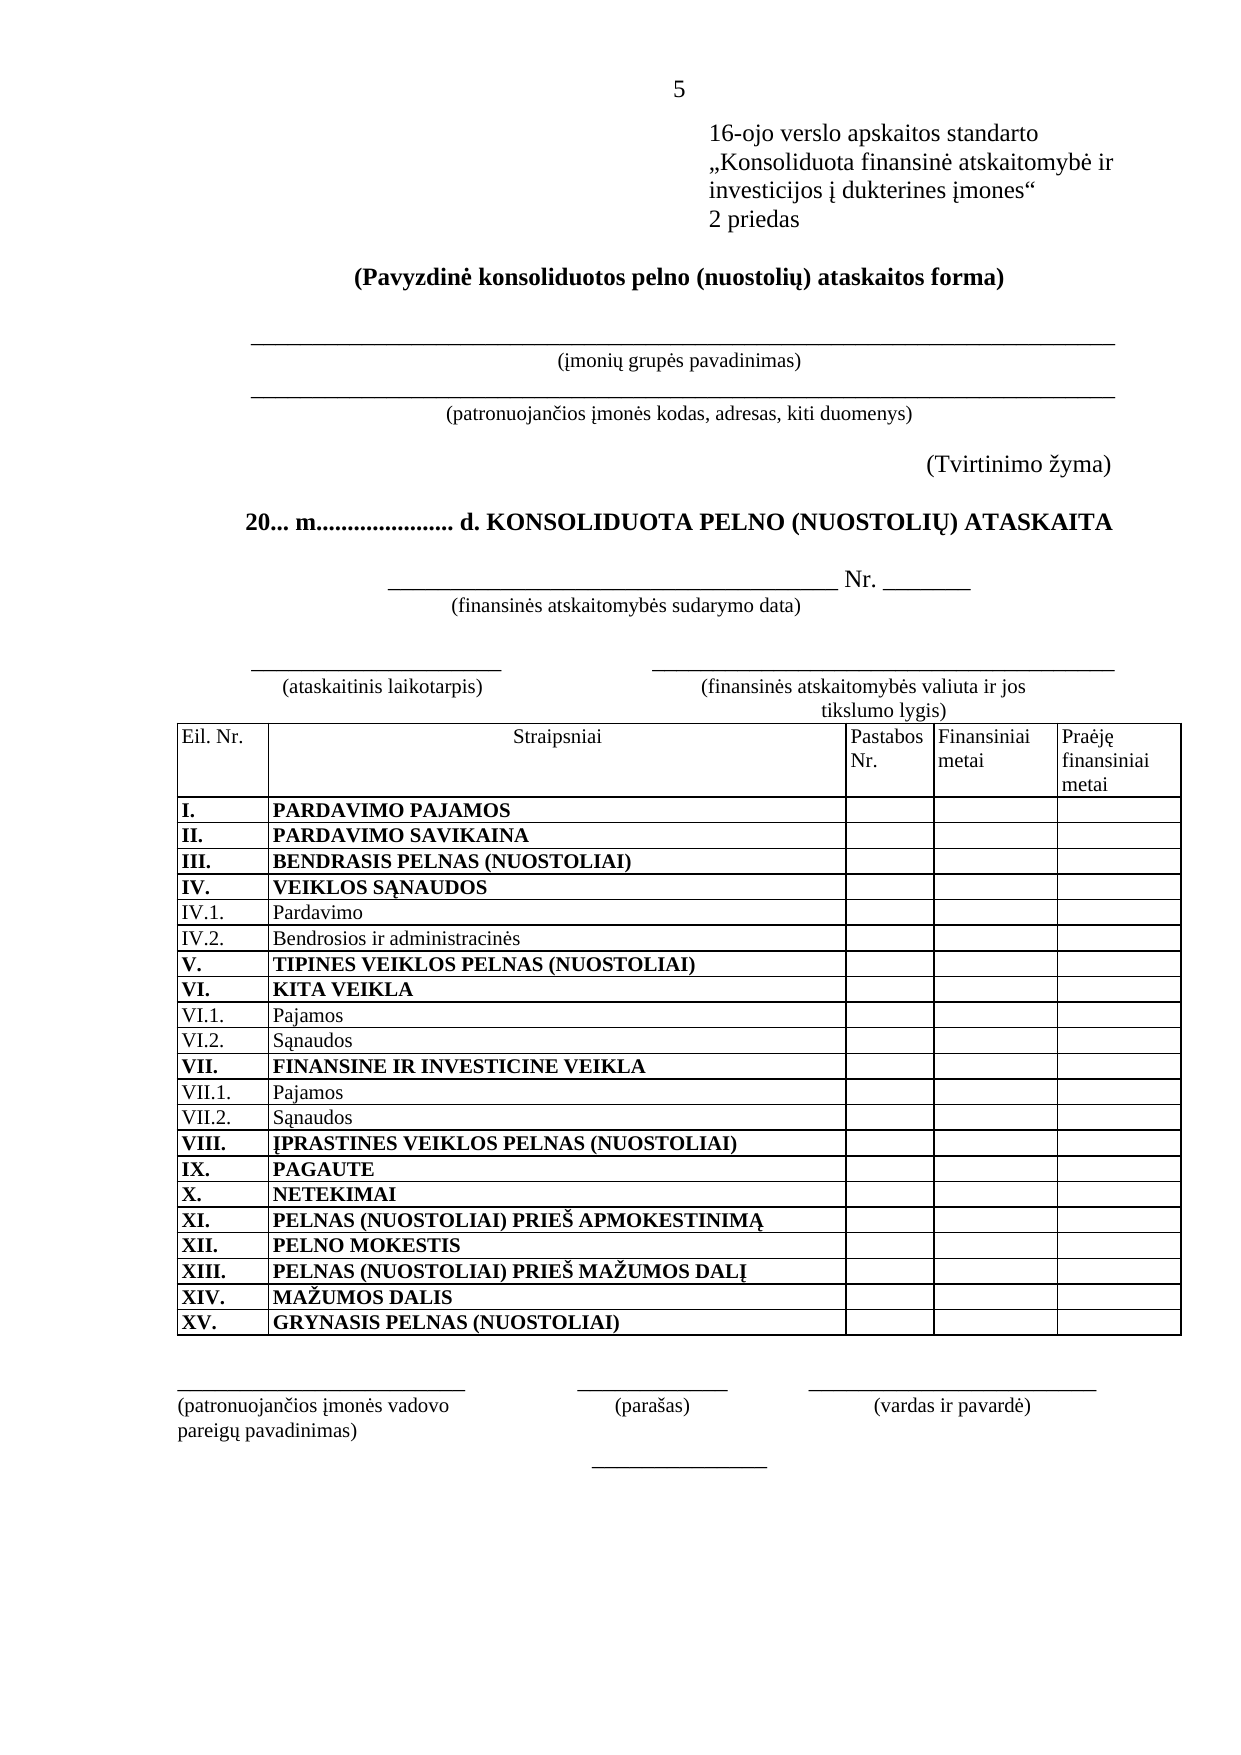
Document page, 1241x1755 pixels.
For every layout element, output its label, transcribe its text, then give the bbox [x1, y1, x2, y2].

text 20... m...................... d. KONSOLIDUOTA PELNO (NUOSTOLIŲ) ATASKAITA [177, 507, 1181, 535]
table_cell I. [264, 798, 268, 822]
table_cell [929, 1285, 933, 1309]
table_cell [929, 1028, 933, 1052]
table_cell [929, 1182, 933, 1206]
table_cell [929, 1105, 933, 1129]
table_cell [1053, 798, 1057, 822]
text ____________________________________ Nr. _______ [177, 564, 1181, 593]
table_cell [1053, 977, 1057, 1001]
table_cell [1053, 1003, 1057, 1027]
text ______________ [177, 1442, 1181, 1470]
table_header Eil. Nr. [178, 724, 268, 796]
text (patronuojančios įmonės kodas, adresas, kiti duomenys) [177, 401, 1181, 425]
table_cell [929, 1208, 933, 1232]
table_cell [929, 823, 933, 847]
table_cell [1053, 1233, 1057, 1257]
table_cell XII. [264, 1233, 268, 1257]
table_cell XIV. [264, 1285, 268, 1309]
table_cell VI. [264, 977, 268, 1001]
table_cell [929, 849, 933, 873]
table_cell [1058, 900, 1062, 924]
table_cell [1053, 1310, 1057, 1334]
table_cell [1058, 1054, 1062, 1078]
table_cell IV. [264, 875, 268, 899]
table_header Finansiniai metai [935, 724, 1057, 796]
table_cell [1058, 1285, 1062, 1309]
table_cell VII. [264, 1054, 268, 1078]
table_cell [1058, 1310, 1062, 1334]
table_cell [1058, 1105, 1062, 1129]
table_cell [1053, 1285, 1057, 1309]
text 16-ojo verslo apskaitos standarto [702, 118, 1181, 147]
table_cell [1053, 1028, 1057, 1052]
table_cell [1058, 849, 1062, 873]
table_cell [1058, 1028, 1062, 1052]
table_cell [1053, 952, 1057, 976]
text (Tvirtinimo žyma) [852, 449, 1181, 478]
table_cell [1058, 875, 1062, 899]
table_cell [929, 1131, 933, 1155]
table_cell [1058, 1259, 1062, 1283]
table_cell [929, 1233, 933, 1257]
table_cell [1058, 1003, 1062, 1027]
table_cell [929, 1003, 933, 1027]
table_cell [1053, 1208, 1057, 1232]
table_cell [929, 875, 933, 899]
table_cell [1053, 1131, 1057, 1155]
table_cell [929, 977, 933, 1001]
table_header Pastabos Nr. [847, 724, 933, 796]
table_cell XV. [264, 1310, 268, 1334]
table_cell III. [264, 849, 268, 873]
text „Konsoliduota finansinė atskaitomybė ir [177, 147, 1181, 176]
table_cell [1053, 1105, 1057, 1129]
table_cell [1053, 926, 1057, 950]
table_cell [1058, 1182, 1062, 1206]
table_cell [929, 952, 933, 976]
table_cell [1058, 1233, 1062, 1257]
table_header Straipsniai [269, 724, 845, 796]
table_cell [929, 926, 933, 950]
table_cell [929, 798, 933, 822]
table_cell [1053, 875, 1057, 899]
text investicijos į dukterines įmones“ [177, 176, 1181, 204]
table_cell [1058, 798, 1062, 822]
table_cell [1053, 849, 1057, 873]
table_cell [1053, 823, 1057, 847]
table_cell V. [264, 952, 268, 976]
table_cell [1058, 1131, 1062, 1155]
table_cell II. [264, 823, 268, 847]
table_cell X. [264, 1182, 268, 1206]
table_cell [1058, 1208, 1062, 1232]
text ____________________ [177, 646, 1181, 674]
table_cell [1053, 1182, 1057, 1206]
table_cell [929, 1080, 933, 1104]
table_cell [1058, 977, 1062, 1001]
text (patronuojančios įmonės vadovo (parašas) (vardas ir pavardė) [177, 1393, 1181, 1417]
table_cell [1053, 1157, 1057, 1181]
table_cell XI. [264, 1208, 268, 1232]
table_cell [1058, 823, 1062, 847]
table_cell [1053, 900, 1057, 924]
text (Pavyzdinė konsoliduotos pelno (nuostolių) ataskaitos forma) [177, 262, 1181, 291]
text (ataskaitinis laikotarpis) (finansinės atskaitomybės valiuta ir jos [177, 674, 1181, 698]
table_cell [929, 1310, 933, 1334]
table_cell [929, 1259, 933, 1283]
text pareigų pavadinimas) [177, 1417, 1181, 1442]
table_cell IX. [264, 1157, 268, 1181]
text 2 priedas [177, 204, 1181, 233]
text tikslumo lygis) [177, 698, 1181, 722]
table_cell [1053, 1054, 1057, 1078]
text _______________________ ____________ _______________________ [177, 1365, 1181, 1393]
table_cell [1058, 1157, 1062, 1181]
table_cell [1058, 1080, 1062, 1104]
text (finansinės atskaitomybės sudarymo data) [377, 593, 1181, 617]
table_cell [1053, 1259, 1057, 1283]
text (įmonių grupės pavadinimas) [177, 348, 1181, 372]
table_cell [1058, 926, 1062, 950]
table_cell [929, 1157, 933, 1181]
table_cell [1058, 952, 1062, 976]
table_cell [1053, 1080, 1057, 1104]
table_cell [929, 1054, 933, 1078]
table_cell [929, 900, 933, 924]
